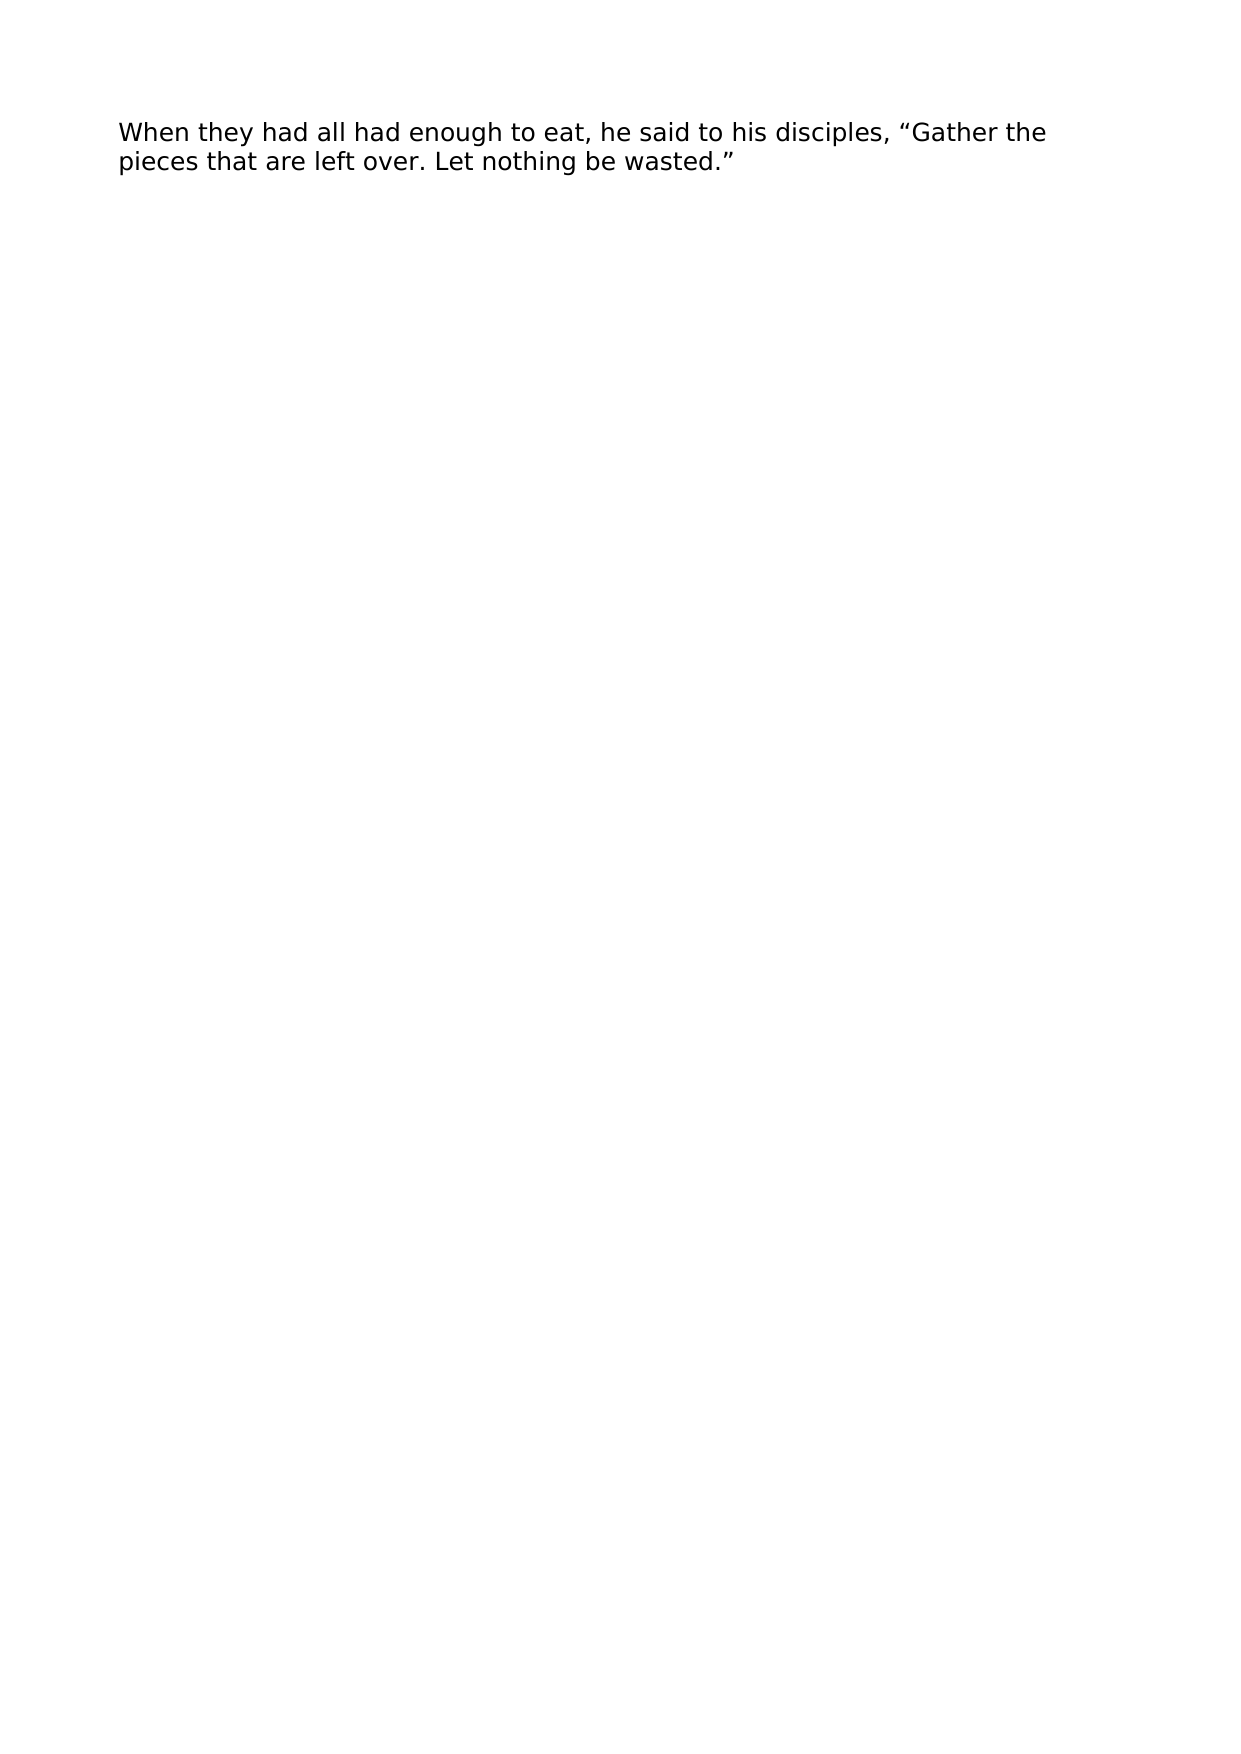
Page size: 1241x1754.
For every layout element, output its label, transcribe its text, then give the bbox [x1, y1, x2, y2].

text When they had all had enough to eat, he said to his disciples, “Gather the pieces that are left over. Let nothing be wasted.” [118, 118, 1122, 176]
